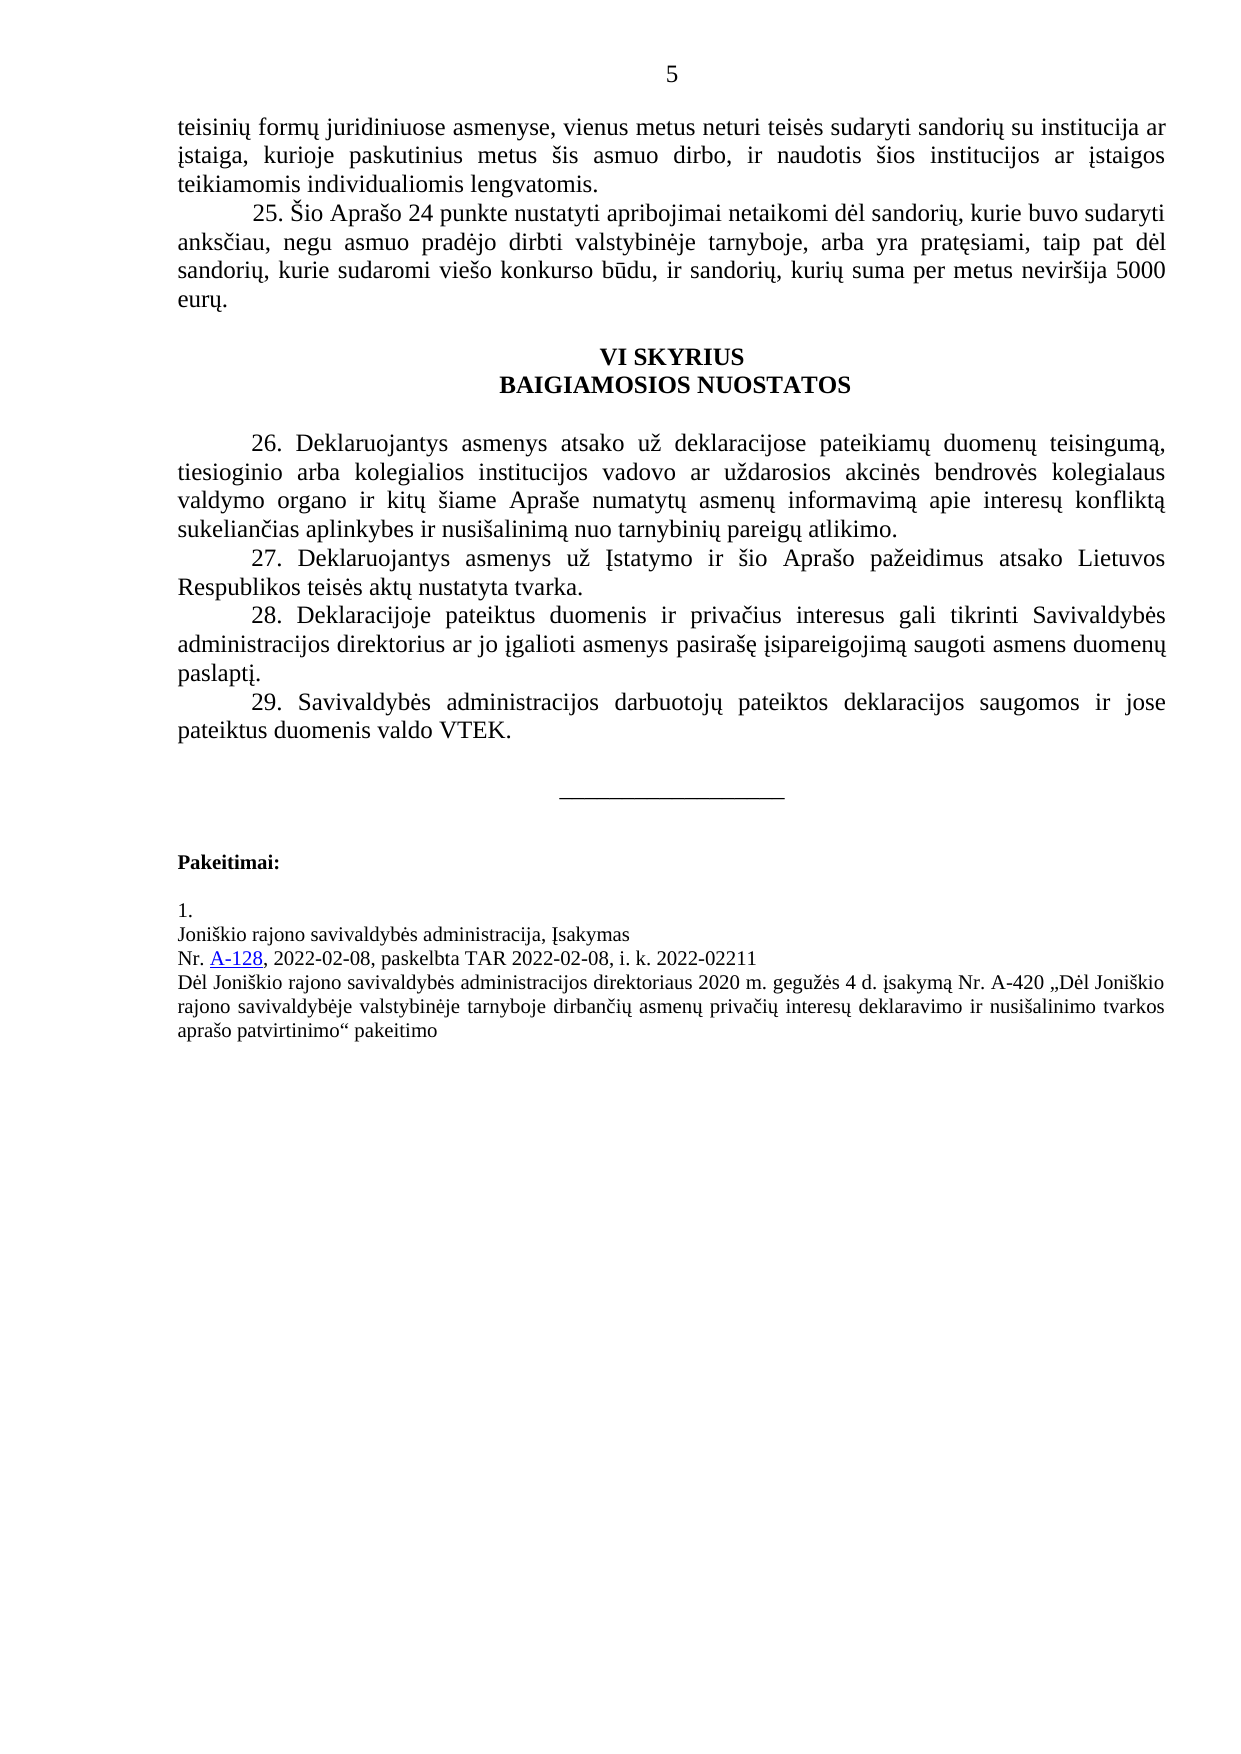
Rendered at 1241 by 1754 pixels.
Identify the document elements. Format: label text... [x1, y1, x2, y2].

text Nr. A-128, 2022-02-08, paskelbta TAR 2022-02-08, i. k. 2022-02211 [177, 946, 1167, 970]
text __________________ [177, 773, 1167, 802]
text teisinių formų juridiniuose asmenyse, vienus metus neturi teisės sudaryti sandorių su institucija ar įstaiga, kurioje paskutinius metus šis asmuo dirbo, ir naudotis šios institucijos ar įstaigos teikiamomis individualiomis lengvatomis. [177, 112, 1167, 198]
text Joniškio rajono savivaldybės administracija, Įsakymas [177, 922, 1167, 946]
text 25. Šio Aprašo 24 punkte nustatyti apribojimai netaikomi dėl sandorių, kurie buvo sudaryti anksčiau, negu asmuo pradėjo dirbti valstybinėje tarnyboje, arba yra pratęsiami, taip pat dėl sandorių, kurie sudaromi viešo konkurso būdu, ir sandorių, kurių suma per metus neviršija 5000 eurų. [177, 198, 1167, 313]
text BAIGIAMOSIOS NUOSTATOS [177, 371, 1167, 399]
text VI SKYRIUS [177, 342, 1167, 371]
text 26. Deklaruojantys asmenys atsako už deklaracijose pateikiamų duomenų teisingumą, tiesioginio arba kolegialios institucijos vadovo ar uždarosios akcinės bendrovės kolegialaus valdymo organo ir kitų šiame Apraše numatytų asmenų informavimą apie interesų konfliktą sukeliančias aplinkybes ir nusišalinimą nuo tarnybinių pareigų atlikimo. [177, 428, 1167, 543]
text Dėl Joniškio rajono savivaldybės administracijos direktoriaus 2020 m. gegužės 4 d. įsakymą Nr. A-420 „Dėl Joniškio rajono savivaldybėje valstybinėje tarnyboje dirbančių asmenų privačių interesų deklaravimo ir nusišalinimo tvarkos aprašo patvirtinimo“ pakeitimo [177, 970, 1167, 1042]
text Pakeitimai: [177, 850, 1167, 874]
text 28. Deklaracijoje pateiktus duomenis ir privačius interesus gali tikrinti Savivaldybės administracijos direktorius ar jo įgalioti asmenys pasirašę įsipareigojimą saugoti asmens duomenų paslaptį. [177, 601, 1167, 687]
text 1. [177, 898, 1167, 922]
text 29. Savivaldybės administracijos darbuotojų pateiktos deklaracijos saugomos ir jose pateiktus duomenis valdo VTEK. [177, 687, 1167, 744]
text 27. Deklaruojantys asmenys už Įstatymo ir šio Aprašo pažeidimus atsako Lietuvos Respublikos teisės aktų nustatyta tvarka. [177, 543, 1167, 601]
